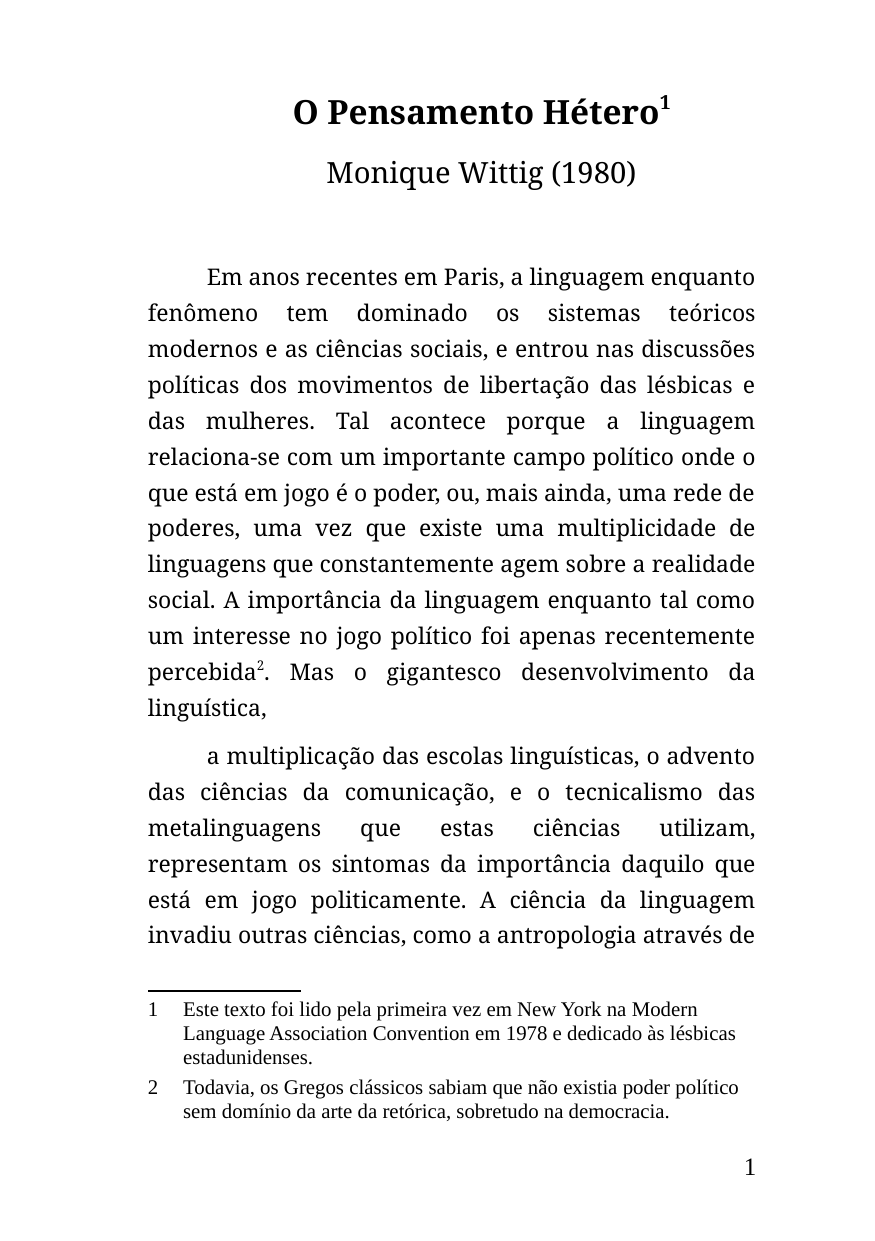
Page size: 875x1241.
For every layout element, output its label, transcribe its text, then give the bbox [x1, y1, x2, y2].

text a multiplicação das escolas linguísticas, o advento das ciências da comunicação, e o tecnicalismo das metalinguagens que estas ciências utilizam, representam os sintomas da importância daquilo que está em jogo politicamente. A ciência da linguagem invadiu outras ciências, como a antropologia através de [148, 740, 756, 951]
text Todavia, os Gregos clássicos sabiam que não existia poder político sem domínio da arte da retórica, sobretudo na democracia. [148, 1075, 756, 1123]
text O Pensamento Hétero [148, 88, 756, 134]
text Monique Wittig (1980) [148, 152, 756, 192]
text Em anos recentes em Paris, a linguagem enquanto fenômeno tem dominado os sistemas teóricos modernos e as ciências sociais, e entrou nas discussões políticas dos movimentos de libertação das lésbicas e das mulheres. Tal acontece porque a linguagem relaciona-se com um importante campo político onde o que está em jogo é o poder, ou, mais ainda, uma rede de poderes, uma vez que existe uma multiplicidade de linguagens que constantemente agem sobre a realidade social. A importância da linguagem enquanto tal como um interesse no jogo político foi apenas recentemente percebida. Mas o gigantesco desenvolvimento da linguística, [148, 261, 756, 723]
text Este texto foi lido pela primeira vez em New York na Modern Language Association Convention em 1978 e dedicado às lésbicas estadunidenses. [148, 997, 756, 1069]
